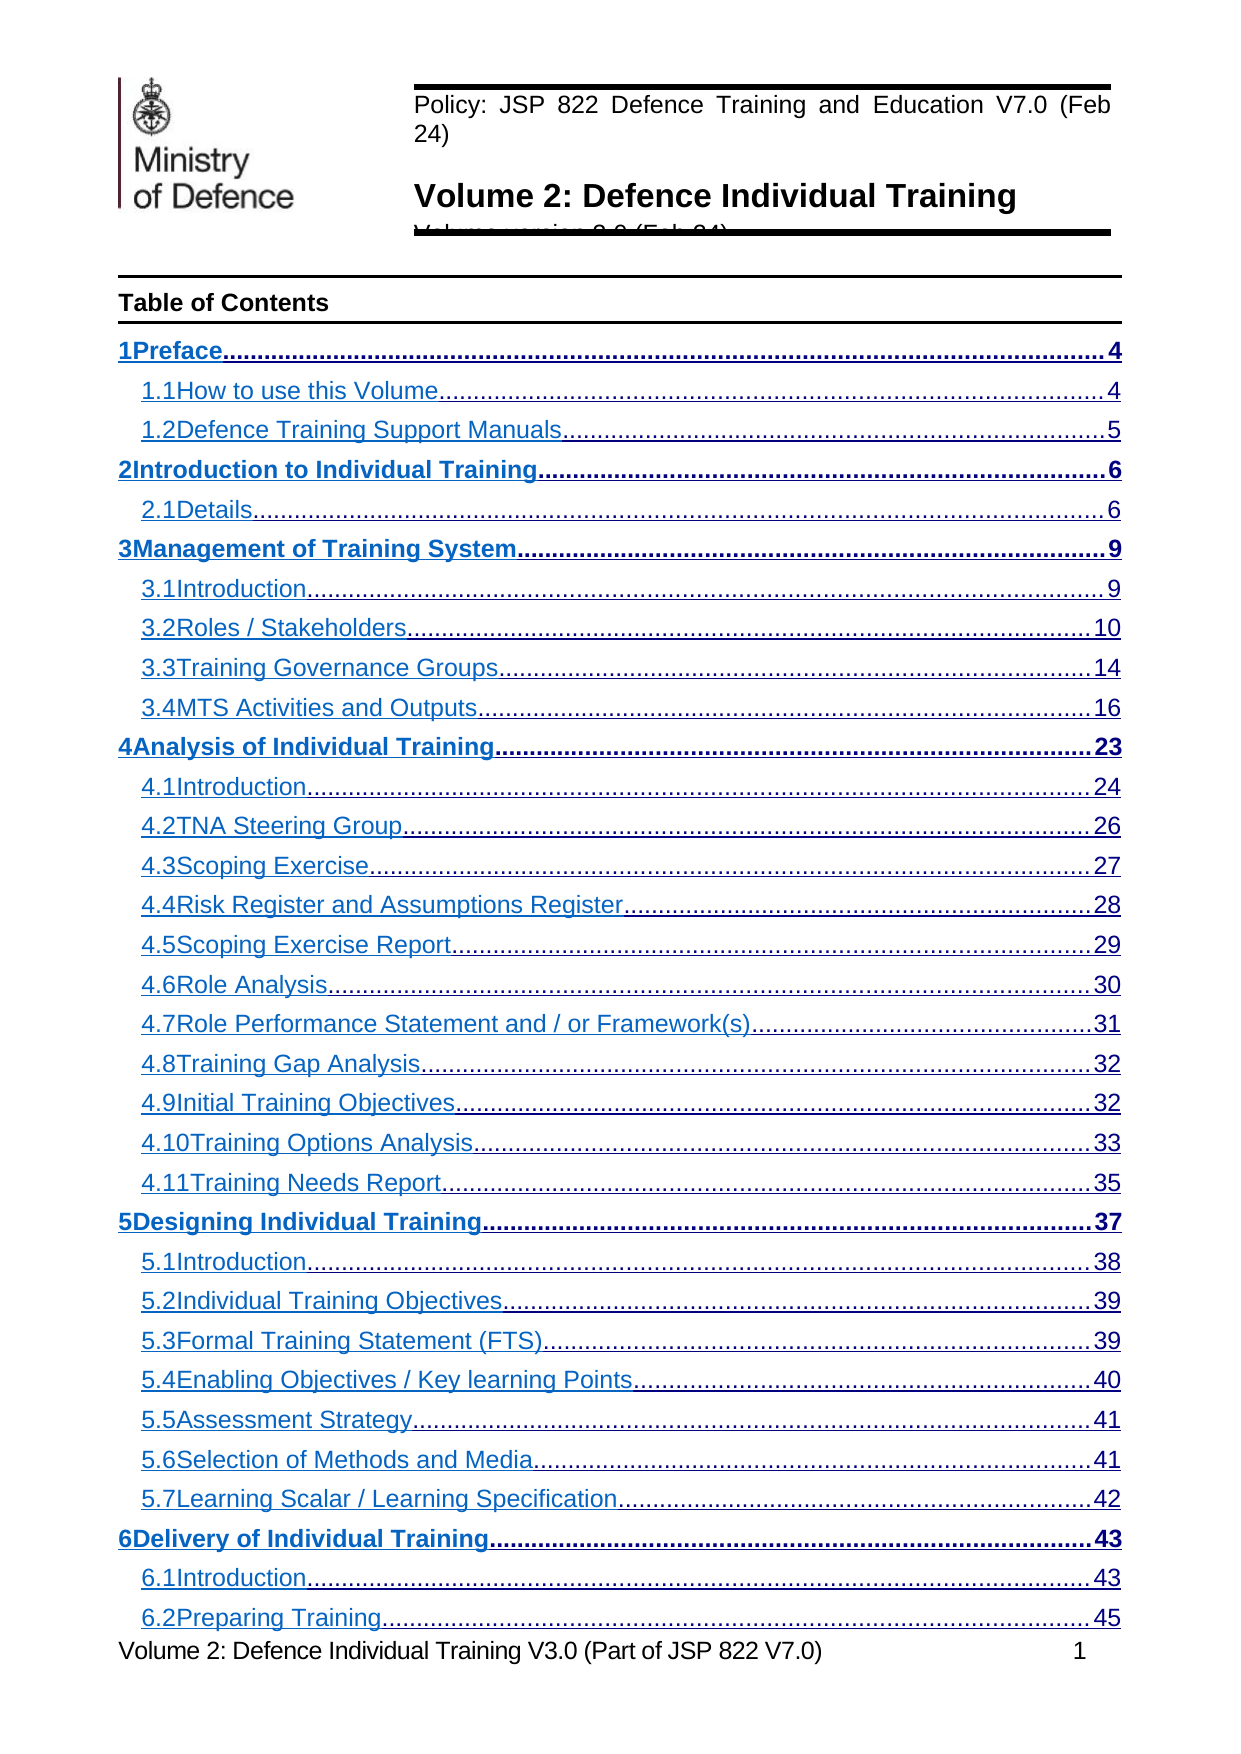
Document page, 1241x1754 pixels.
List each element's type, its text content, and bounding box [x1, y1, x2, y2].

text 4.3 Scoping Exercise 27 [141, 851, 1122, 880]
text 4.10 Training Options Analysis 33 [141, 1128, 1122, 1157]
text 3.1 Introduction 9 [141, 574, 1122, 603]
text 4.9 Initial Training Objectives 32 [141, 1088, 1122, 1118]
text 4.2 TNA Steering Group 26 [141, 811, 1122, 841]
text 3.3 Training Governance Groups 14 [141, 653, 1122, 682]
text 4.8 Training Gap Analysis 32 [141, 1049, 1122, 1078]
text 5.3 Formal Training Statement (FTS) 39 [141, 1326, 1122, 1355]
text 4 Analysis of Individual Training 23 [118, 732, 1122, 757]
text 4.1 Introduction 24 [141, 772, 1122, 801]
text 4.11 Training Needs Report 35 [141, 1168, 1122, 1197]
text 4.5 Scoping Exercise Report 29 [141, 930, 1122, 959]
text 5.2 Individual Training Objectives 39 [141, 1286, 1122, 1316]
text 3.4 MTS Activities and Outputs 16 [141, 693, 1122, 722]
text 1 Preface 4 [118, 336, 1122, 361]
text 3 Management of Training System 9 [118, 534, 1122, 559]
text 6 Delivery of Individual Training 43 [118, 1524, 1122, 1549]
text 4.4 Risk Register and Assumptions Register 28 [141, 891, 1122, 920]
subtitle Table of Contents [118, 278, 1122, 321]
text 5.6 Selection of Methods and Media 41 [141, 1445, 1122, 1474]
text 2 Introduction to Individual Training 6 [118, 455, 1122, 480]
text 3.2 Roles / Stakeholders 10 [141, 613, 1122, 643]
text 5 Designing Individual Training 37 [118, 1207, 1122, 1232]
text 2.1 Details 6 [141, 495, 1122, 524]
text 1.2 Defence Training Support Manuals 5 [141, 416, 1122, 445]
text 6.2 Preparing Training 45 [141, 1603, 1122, 1632]
text 5.4 Enabling Objectives / Key learning Points 40 [141, 1366, 1122, 1395]
text 1.1 How to use this Volume 4 [141, 376, 1122, 405]
text 5.7 Learning Scalar / Learning Specification 42 [141, 1484, 1122, 1513]
text 6.1 Introduction 43 [141, 1563, 1122, 1593]
text 5.1 Introduction 38 [141, 1247, 1122, 1276]
text 4.7 Role Performance Statement and / or Framework(s) 31 [141, 1009, 1122, 1038]
text 4.6 Role Analysis 30 [141, 970, 1122, 999]
text 5.5 Assessment Strategy 41 [141, 1405, 1122, 1434]
